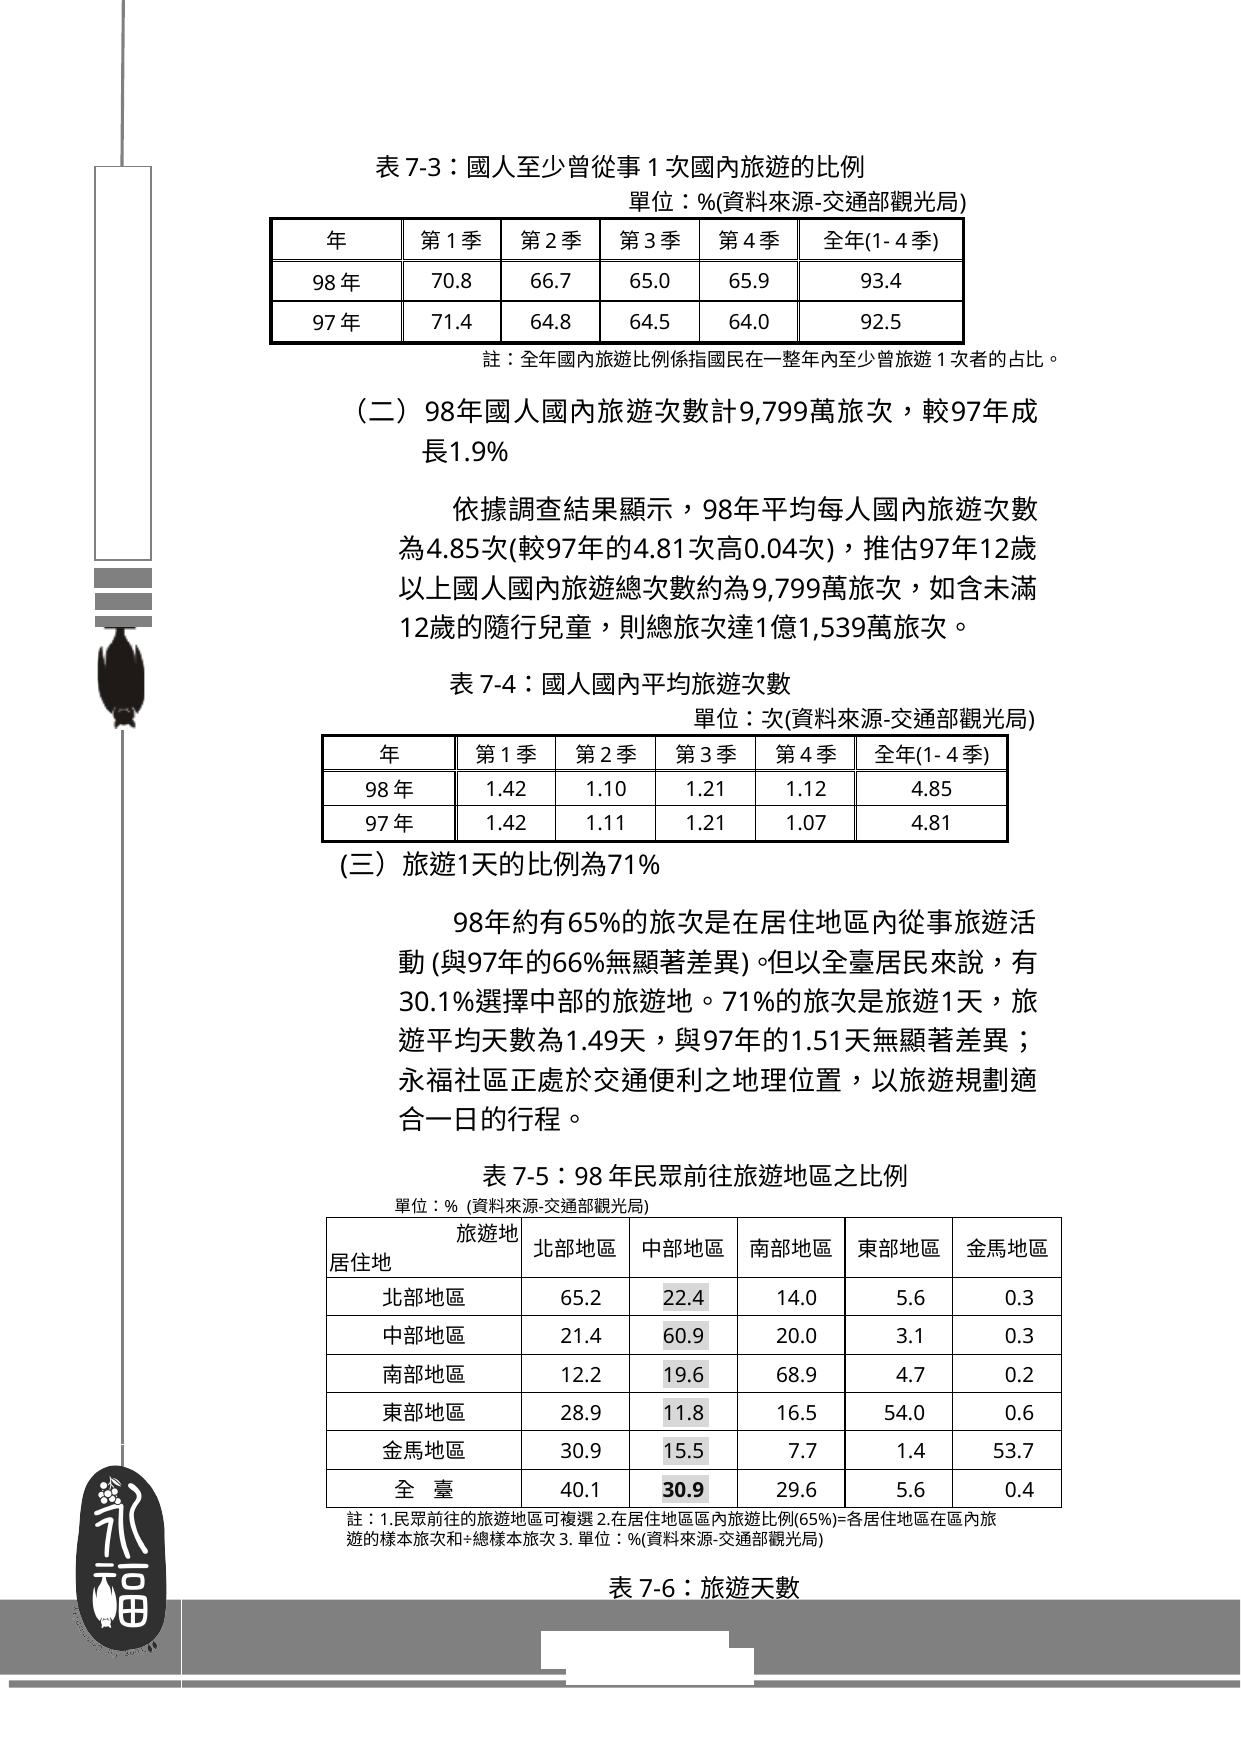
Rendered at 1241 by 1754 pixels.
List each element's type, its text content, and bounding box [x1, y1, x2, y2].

table_cell 30.9 [630, 1470, 737, 1507]
table_cell 12.2 [522, 1355, 629, 1392]
table_cell 5.6 [846, 1278, 952, 1315]
table_header 第1季 [404, 220, 500, 259]
table_cell 北部地區 [327, 1278, 521, 1315]
table_header 年 [273, 220, 401, 259]
table_cell 4.85 [857, 772, 1006, 804]
table_cell 98年 [273, 262, 401, 300]
table_cell 1.11 [556, 806, 655, 840]
table_header 第2季 [556, 737, 655, 769]
table_cell 全 臺 [327, 1470, 521, 1507]
table_cell 64.5 [601, 302, 699, 341]
table_header 全年(1- 4季) [857, 737, 1006, 769]
text 表7-3：國人至少曾從事1次國內旅遊的比例 [177, 148, 1063, 184]
table_cell 30.9 [522, 1431, 629, 1469]
table_cell 21.4 [522, 1316, 629, 1353]
table_cell 97年 [273, 302, 401, 341]
table_cell 5.6 [846, 1470, 952, 1507]
table_cell 40.1 [522, 1470, 629, 1507]
table_cell 14.0 [738, 1278, 844, 1315]
text （二）98年國人國內旅遊次數計9,799萬旅次，較97年成長1.9% [340, 390, 1038, 469]
table_header 中部地區 [630, 1218, 737, 1277]
table_cell 97年 [324, 806, 454, 840]
table_header 第3季 [656, 737, 755, 769]
table_cell 4.7 [846, 1355, 952, 1392]
table_cell 98年 [324, 772, 454, 804]
table_cell 0.2 [953, 1355, 1061, 1392]
table_cell 3.1 [846, 1316, 952, 1353]
table_header 第4季 [700, 220, 797, 259]
text 表7-5：98年民眾前往旅遊地區之比例 [327, 1156, 1063, 1192]
table_cell 4.81 [857, 806, 1006, 840]
table_cell 71.4 [404, 302, 500, 341]
table_cell 11.8 [630, 1393, 737, 1430]
table_header 第3季 [601, 220, 699, 259]
table_cell 20.0 [738, 1316, 844, 1353]
table_header 全年(1- 4季) [800, 220, 962, 259]
text 單位：% (資料來源-交通部觀光局) [177, 1192, 1063, 1217]
table_cell 70.8 [404, 262, 500, 300]
table_cell 66.7 [502, 262, 599, 300]
table_cell 54.0 [846, 1393, 952, 1430]
table_cell 65.0 [601, 262, 699, 300]
table_cell 中部地區 [327, 1316, 521, 1353]
table_header 第1季 [458, 737, 555, 769]
table_header 第2季 [502, 220, 599, 259]
table_cell 65.2 [522, 1278, 629, 1315]
table_cell 19.6 [630, 1355, 737, 1392]
table_cell 0.3 [953, 1316, 1061, 1353]
text 表7-6：旅遊天數 [346, 1569, 1063, 1599]
table_header 第4季 [756, 737, 854, 769]
table_cell 93.4 [800, 262, 962, 300]
table_cell 29.6 [738, 1470, 844, 1507]
table_cell 1.42 [458, 806, 555, 840]
table_header 金馬地區 [953, 1218, 1061, 1277]
table_cell 7.7 [738, 1431, 844, 1469]
table_cell 0.4 [953, 1470, 1061, 1507]
table_cell 92.5 [800, 302, 962, 341]
table_header 南部地區 [738, 1218, 844, 1277]
table_cell 16.5 [738, 1393, 844, 1430]
text 註：1.民眾前往的旅遊地區可複選2.在居住地區區內旅遊比例(65%)=各居住地區在區內旅遊的樣本旅次和÷總樣本旅次3. 單位：%(資料來源-交通部觀光局) [346, 1508, 996, 1550]
table_cell 28.9 [522, 1393, 629, 1430]
table_cell 0.6 [953, 1393, 1061, 1430]
table_cell 1.42 [458, 772, 555, 804]
text 單位：%(資料來源-交通部觀光局) [177, 184, 966, 217]
text 單位：次(資料來源-交通部觀光局) [177, 700, 1063, 734]
table_header 東部地區 [846, 1218, 952, 1277]
table_cell 1.07 [756, 806, 854, 840]
table_cell 68.9 [738, 1355, 844, 1392]
text 註：全年國內旅遊比例係指國民在一整年內至少曾旅遊1次者的占比。 [207, 344, 1063, 372]
table_cell 53.7 [953, 1431, 1061, 1469]
table_cell 22.4 [630, 1278, 737, 1315]
table_cell 1.10 [556, 772, 655, 804]
text (三）旅遊1天的比例為71% [340, 843, 1038, 882]
table_header 北部地區 [522, 1218, 629, 1277]
table_cell 64.8 [502, 302, 599, 341]
table_cell 0.3 [953, 1278, 1061, 1315]
text 表7-4：國人國內平均旅遊次數 [177, 664, 1063, 700]
table_header 年 [324, 737, 454, 769]
table_cell 1.21 [656, 772, 755, 804]
table_cell 60.9 [630, 1316, 737, 1353]
text 98年約有65%的旅次是在居住地區內從事旅遊活動 (與97年的66%無顯著差異)。但以全臺居民來說，有30.1%選擇中部的旅遊地。71%的旅次是旅遊1天，旅遊平均天數為1.49天，與97年的1.51天無顯著差異；永福社區正處於交通便利之地理位置，以旅遊規劃適合一日的行程。 [398, 901, 1038, 1137]
table_cell 15.5 [630, 1431, 737, 1469]
table_cell 金馬地區 [327, 1431, 521, 1469]
table_cell 1.4 [846, 1431, 952, 1469]
table_cell 南部地區 [327, 1355, 521, 1392]
picture [97, 627, 145, 729]
table_cell 65.9 [700, 262, 797, 300]
table_header 旅遊地 居住地 [327, 1218, 521, 1277]
table_cell 1.21 [656, 806, 755, 840]
table_cell 64.0 [700, 302, 797, 341]
table_cell 東部地區 [327, 1393, 521, 1430]
table_cell 1.12 [756, 772, 854, 804]
text 依據調查結果顯示，98年平均每人國內旅遊次數為4.85次(較97年的4.81次高0.04次)，推估97年12歲以上國人國內旅遊總次數約為9,799萬旅次，如含未滿12歲的隨行兒童，則總旅次達1億1,539萬旅次。 [398, 488, 1038, 645]
